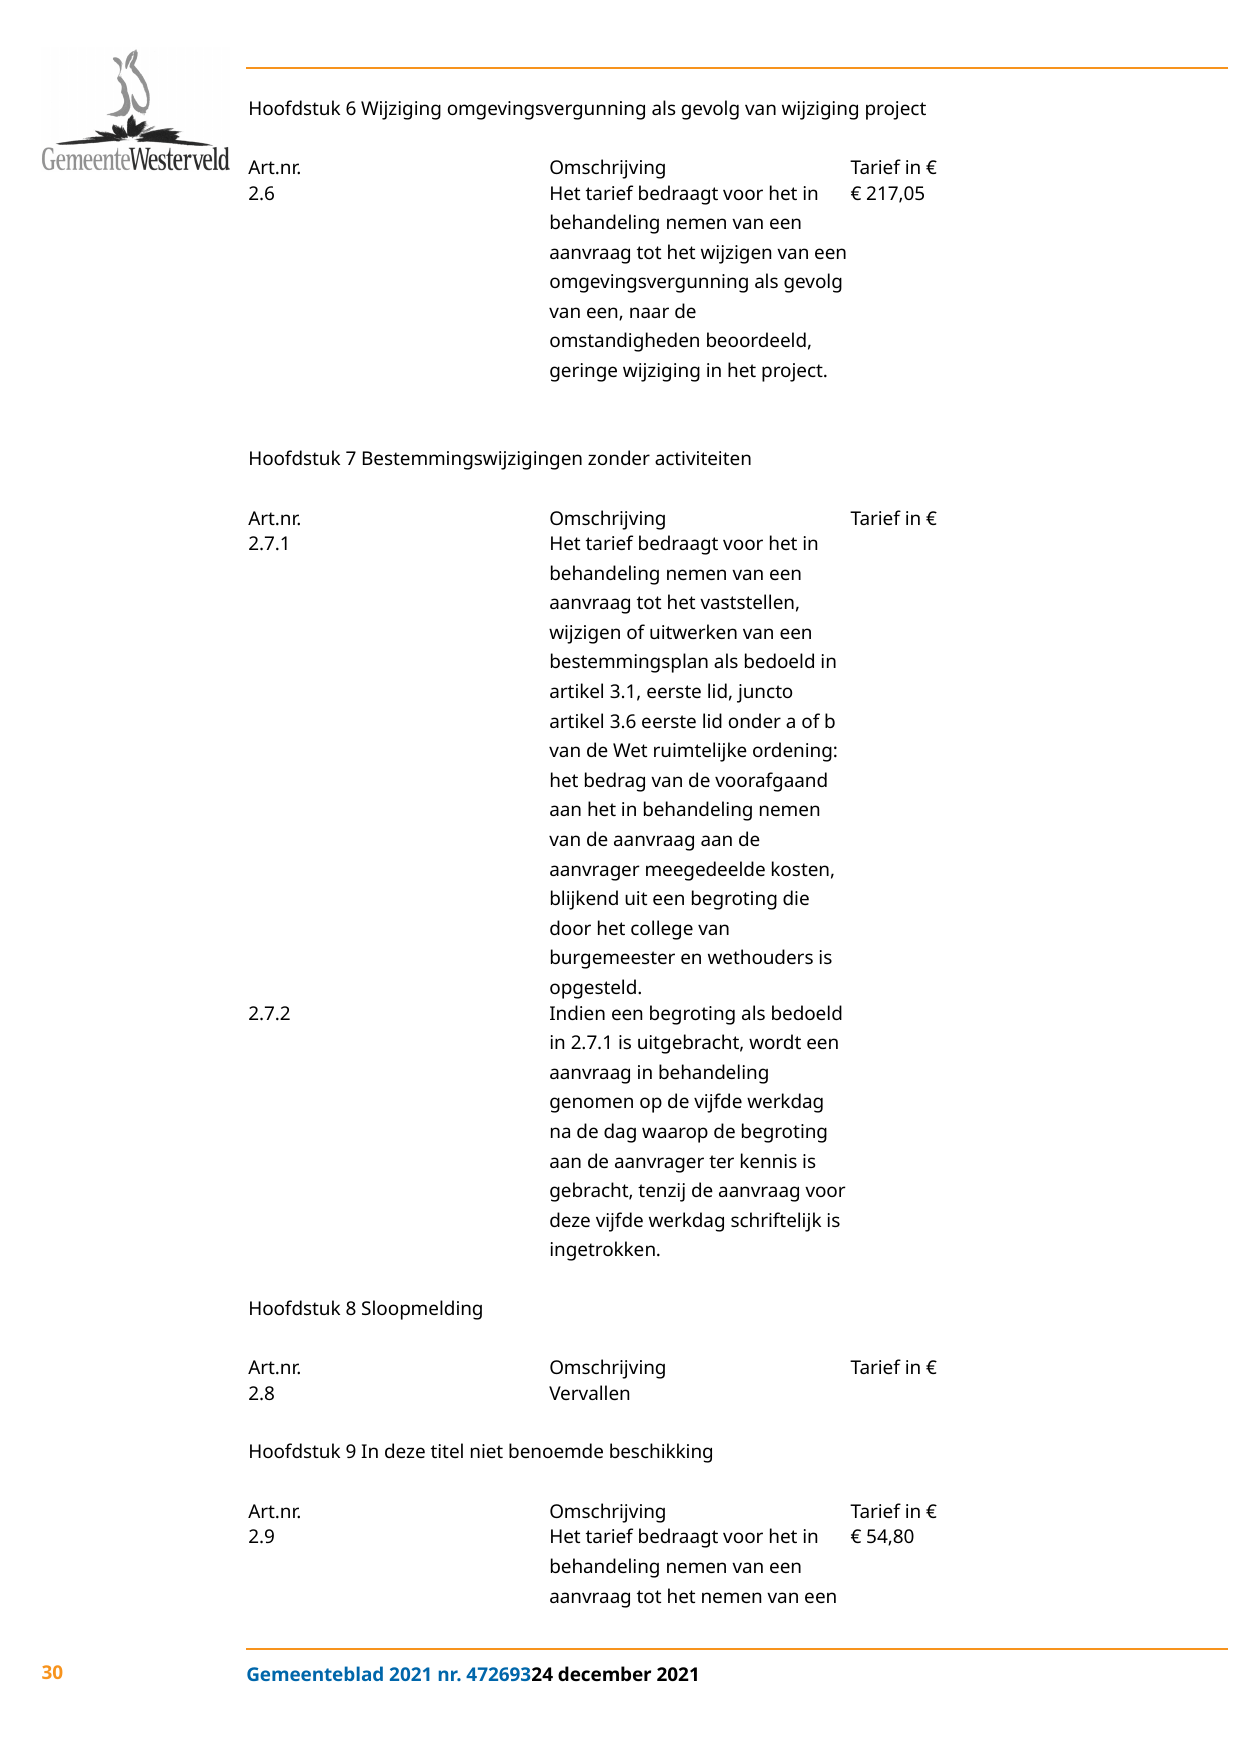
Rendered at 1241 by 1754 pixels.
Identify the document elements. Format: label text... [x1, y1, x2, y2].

table_header Art.nr. [248, 154, 549, 180]
table_cell 2.7.1 [248, 530, 549, 1000]
table_header Tarief in € [850, 505, 1152, 530]
table_header Omschrijving [549, 1498, 850, 1524]
table_header Art.nr. [248, 1354, 549, 1380]
table_header Art.nr. [248, 1498, 549, 1524]
text Hoofdstuk 9 In deze titel niet benoemde beschikking [248, 1439, 1152, 1464]
table_cell 2.6 [248, 180, 549, 383]
text Hoofdstuk 7 Bestemmingswijzigingen zonder activiteiten [248, 445, 1152, 471]
table_cell Het tarief bedraagt voor het in behandeling nemen van een aanvraag tot het vaststellen, wijzigen of uitwerken van een bestemmingsplan als bedoeld in artikel 3.1, eerste lid, juncto artikel 3.6 eerste lid onder a of b van de Wet ruimtelijke ordening: het bedrag van de voorafgaand aan het in behandeling nemen van de aanvraag aan de aanvrager meegedeelde kosten, blijkend uit een begroting die door het college van burgemeester en wethouders is opgesteld. [549, 530, 850, 1000]
table_cell Het tarief bedraagt voor het in behandeling nemen van een aanvraag tot het nemen van een [549, 1524, 850, 1608]
table_cell Het tarief bedraagt voor het in behandeling nemen van een aanvraag tot het wijzigen van een omgevingsvergunning als gevolg van een, naar de omstandigheden beoordeeld, geringe wijziging in het project. [549, 180, 850, 383]
picture [41, 47, 231, 172]
table_cell [850, 1380, 1152, 1406]
text Hoofdstuk 6 Wijziging omgevingsvergunning als gevolg van wijziging project [248, 95, 1152, 121]
table_header Omschrijving [549, 505, 850, 530]
table_cell Vervallen [549, 1380, 850, 1406]
table_cell 2.7.2 [248, 1000, 549, 1262]
table_header Art.nr. [248, 505, 549, 530]
table_cell [850, 530, 1152, 1000]
table_cell 2.8 [248, 1380, 549, 1406]
table_header Tarief in € [850, 1354, 1152, 1380]
table_cell Indien een begroting als bedoeld in 2.7.1 is uitgebracht, wordt een aanvraag in behandeling genomen op de vijfde werkdag na de dag waarop de begroting aan de aanvrager ter kennis is gebracht, tenzij de aanvraag voor deze vijfde werkdag schriftelijk is ingetrokken. [549, 1000, 850, 1262]
table_header Omschrijving [549, 154, 850, 180]
table_cell 2.9 [248, 1524, 549, 1608]
table_header Omschrijving [549, 1354, 850, 1380]
table_cell € 217,05 [850, 180, 1152, 383]
table_cell [850, 1000, 1152, 1262]
table_header Tarief in € [850, 1498, 1152, 1524]
text Hoofdstuk 8 Sloopmelding [248, 1295, 1152, 1321]
table_header Tarief in € [850, 154, 1152, 180]
table_cell € 54,80 [850, 1524, 1152, 1608]
